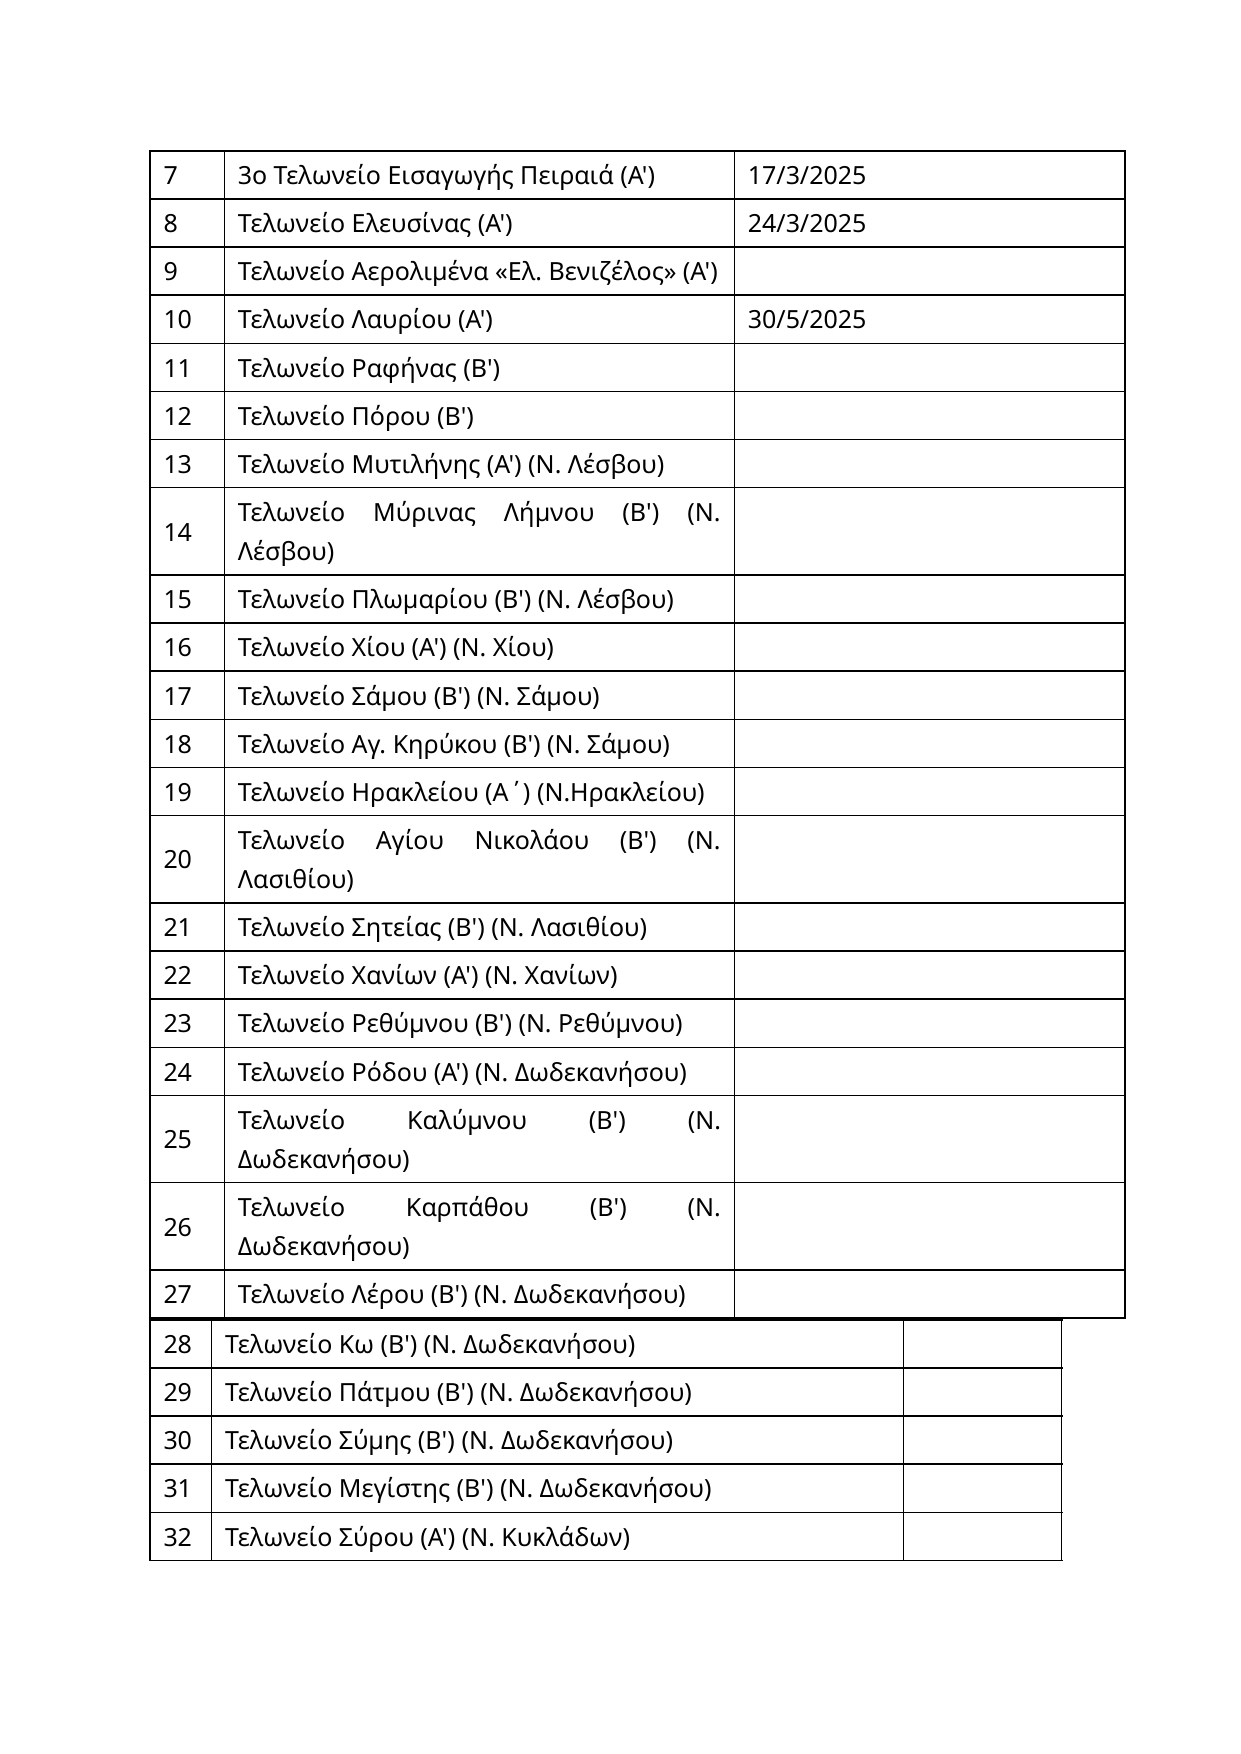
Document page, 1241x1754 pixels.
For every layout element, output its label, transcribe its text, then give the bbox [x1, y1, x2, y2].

table_cell [735, 1271, 1124, 1317]
table_cell 24 [151, 1048, 224, 1094]
table_cell 9 [151, 248, 224, 294]
table_cell 18 [151, 720, 224, 767]
table_cell Τελωνείο Μεγίστης (Β') (Ν. Δωδεκανήσου) [212, 1465, 903, 1511]
table_cell 17/3/2025 [735, 152, 1124, 198]
table_cell [735, 624, 1124, 670]
table_cell 30 [151, 1417, 211, 1463]
table_cell Τελωνείο Μυτιλήνης (Α') (Ν. Λέσβου) [225, 440, 734, 487]
table_cell 8 [151, 200, 224, 246]
table_cell 26 [151, 1183, 224, 1269]
table_cell 19 [151, 768, 224, 815]
table_cell Τελωνείο Χίου (Α') (Ν. Χίου) [225, 624, 734, 670]
table_cell Τελωνείο Σύρου (Α') (Ν. Κυκλάδων) [212, 1513, 903, 1559]
table_cell [735, 576, 1124, 622]
table_cell [735, 672, 1124, 718]
table_cell Τελωνείο Ρεθύμνου (Β') (Ν. Ρεθύμνου) [225, 1000, 734, 1046]
table_cell 23 [151, 1000, 224, 1046]
table_cell [735, 952, 1124, 998]
table_cell Τελωνείο Μύρινας Λήμνου (Β') (Ν. Λέσβου) [225, 488, 734, 574]
table_cell Τελωνείο Αγίου Νικολάου (Β') (Ν. Λασιθίου) [225, 816, 734, 902]
table_cell Τελωνείο Χανίων (Α') (Ν. Χανίων) [225, 952, 734, 998]
table_cell 10 [151, 296, 224, 342]
table_cell Τελωνείο Σητείας (Β') (Ν. Λασιθίου) [225, 904, 734, 950]
table_cell [735, 904, 1124, 950]
table_cell 13 [151, 440, 224, 487]
table_cell [735, 344, 1124, 391]
table_cell Τελωνείο Καρπάθου (Β') (Ν. Δωδεκανήσου) [225, 1183, 734, 1269]
table_cell 20 [151, 816, 224, 902]
table_cell 7 [151, 152, 224, 198]
table_cell [735, 1048, 1124, 1094]
table_cell 3ο Τελωνείο Εισαγωγής Πειραιά (Α') [225, 152, 734, 198]
table_cell [735, 488, 1124, 574]
table_cell [904, 1417, 1061, 1463]
table_cell [904, 1465, 1061, 1511]
table_cell 30/5/2025 [735, 296, 1124, 342]
table_cell Τελωνείο Πόρου (Β') [225, 392, 734, 439]
table_cell [735, 392, 1124, 439]
table_header Τελωνείο Κω (Β') (Ν. Δωδεκανήσου) [212, 1321, 903, 1367]
table_cell Τελωνείο Αγ. Κηρύκου (Β') (Ν. Σάμου) [225, 720, 734, 767]
table_cell Τελωνείο Λέρου (Β') (Ν. Δωδεκανήσου) [225, 1271, 734, 1317]
table_cell Τελωνείο Ρόδου (Α') (Ν. Δωδεκανήσου) [225, 1048, 734, 1094]
table_cell [904, 1513, 1061, 1559]
table_cell Τελωνείο Ραφήνας (Β') [225, 344, 734, 391]
table_cell Τελωνείο Ηρακλείου (Α΄) (Ν.Ηρακλείου) [225, 768, 734, 815]
table_cell [735, 1183, 1124, 1269]
table_cell Τελωνείο Ελευσίνας (Α') [225, 200, 734, 246]
table_cell Τελωνείο Πάτμου (Β') (Ν. Δωδεκανήσου) [212, 1369, 903, 1415]
table_cell 12 [151, 392, 224, 439]
table_cell 29 [151, 1369, 211, 1415]
table_cell Τελωνείο Σάμου (Β') (Ν. Σάμου) [225, 672, 734, 718]
table_header [904, 1321, 1061, 1367]
table_cell 25 [151, 1096, 224, 1182]
table_cell 24/3/2025 [735, 200, 1124, 246]
table_cell 11 [151, 344, 224, 391]
table_cell 27 [151, 1271, 224, 1317]
table_cell Τελωνείο Αερολιμένα «Ελ. Βενιζέλος» (Α') [225, 248, 734, 294]
table_cell 17 [151, 672, 224, 718]
table_cell 22 [151, 952, 224, 998]
table_cell Τελωνείο Λαυρίου (Α') [225, 296, 734, 342]
table_cell [735, 248, 1124, 294]
table_cell Τελωνείο Πλωμαρίου (Β') (Ν. Λέσβου) [225, 576, 734, 622]
table_cell Τελωνείο Σύμης (Β') (Ν. Δωδεκανήσου) [212, 1417, 903, 1463]
table_cell [735, 1096, 1124, 1182]
table_cell 16 [151, 624, 224, 670]
table_cell [735, 816, 1124, 902]
table_cell [735, 1000, 1124, 1046]
table_cell [735, 440, 1124, 487]
table_cell 15 [151, 576, 224, 622]
table_cell 14 [151, 488, 224, 574]
table_cell [735, 720, 1124, 767]
table_cell Τελωνείο Καλύμνου (Β') (Ν. Δωδεκανήσου) [225, 1096, 734, 1182]
table_cell 32 [151, 1513, 211, 1559]
table_cell [904, 1369, 1061, 1415]
table_header 28 [151, 1321, 211, 1367]
table_cell 21 [151, 904, 224, 950]
table_cell 31 [151, 1465, 211, 1511]
table_cell [735, 768, 1124, 815]
